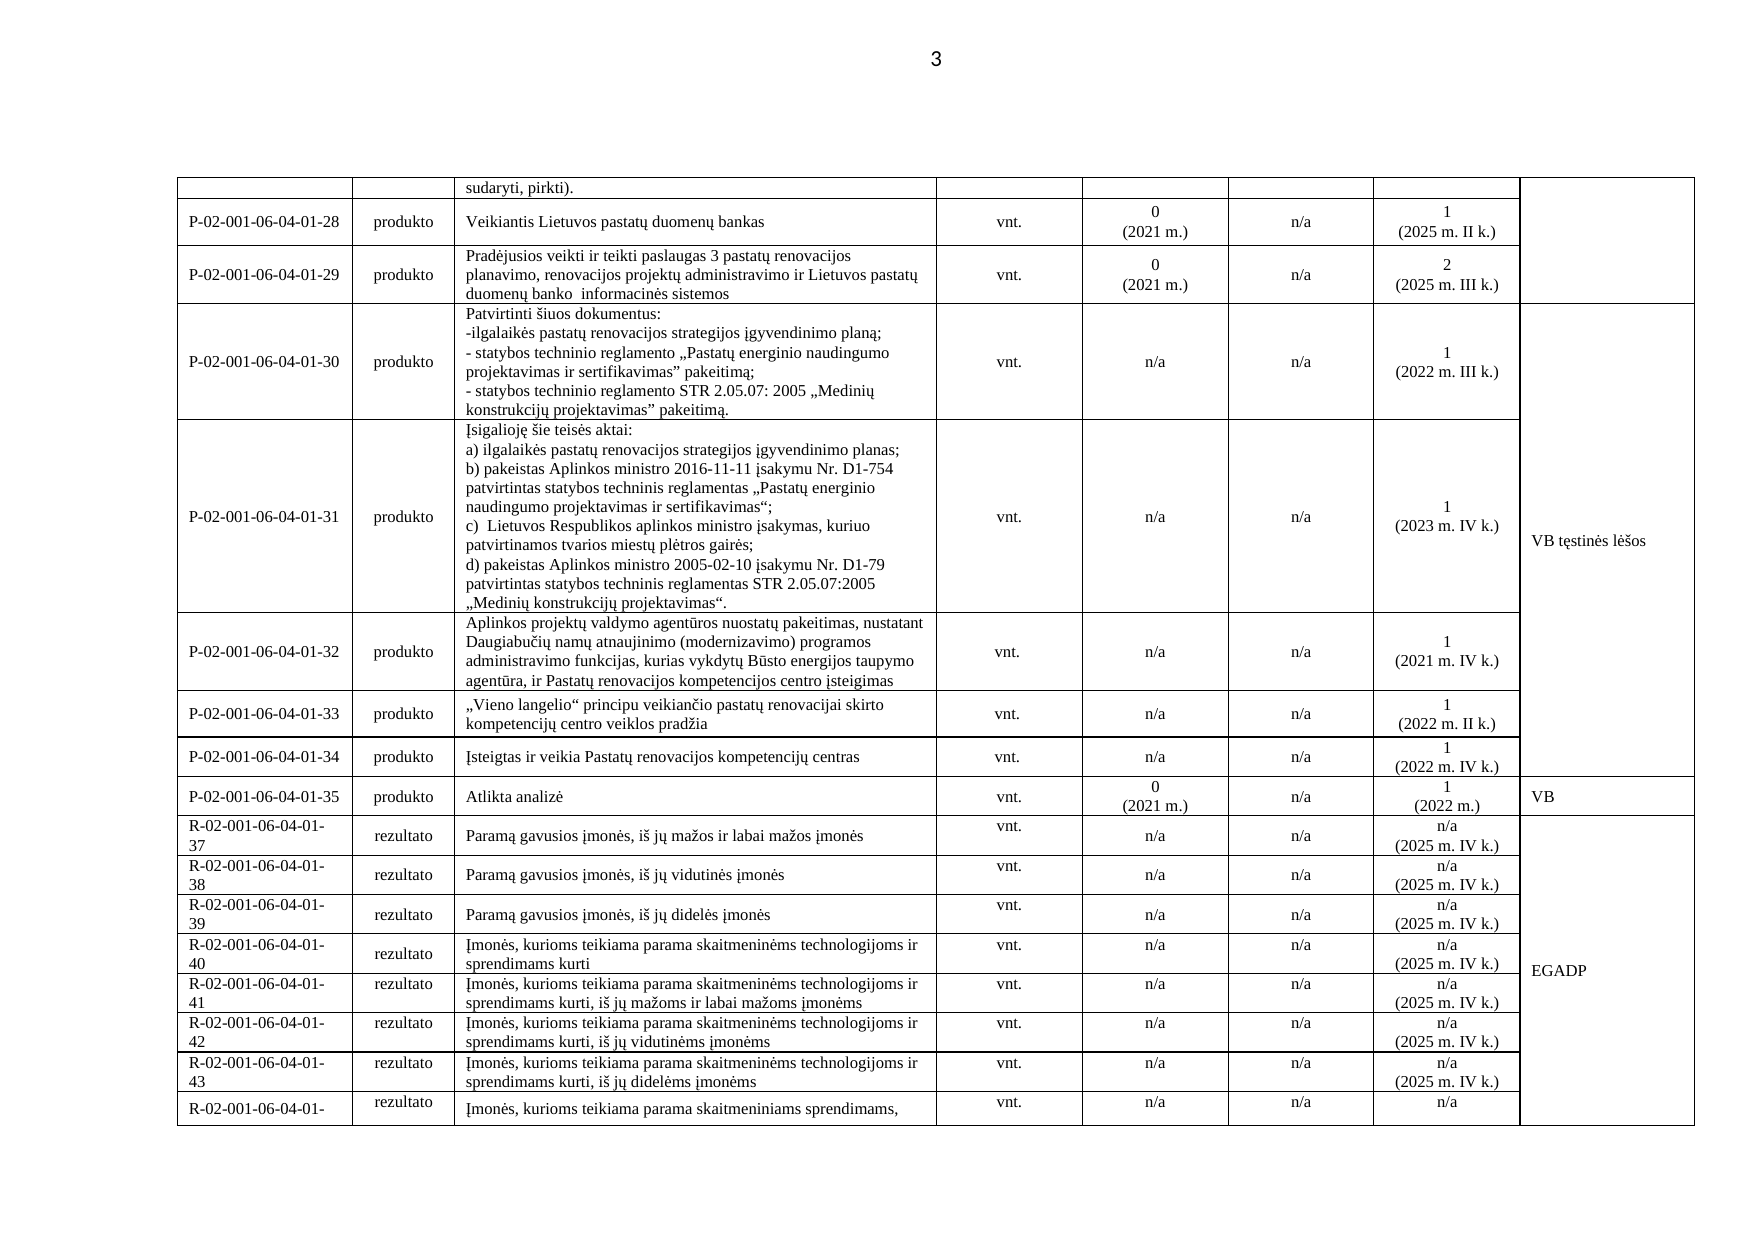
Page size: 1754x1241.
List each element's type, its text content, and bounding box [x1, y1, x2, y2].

table_cell n/a [1083, 816, 1228, 854]
table_cell „Vieno langelio“ principu veikiančio pastatų renovacijai skirto kompetencijų centro veiklos pradžia [455, 691, 936, 736]
table_cell n/a [1229, 856, 1373, 894]
table_cell rezultato [353, 1013, 454, 1051]
table_cell P-02-001-06-04-01-35 [178, 777, 352, 815]
table_cell Patvirtinti šiuos dokumentus: -ilgalaikės pastatų renovacijos strategijos įgyvendinimo planą; - statybos techninio reglamento „Pastatų energinio naudingumo projektavimas ir sertifikavimas” pakeitimą; - statybos techninio reglamento STR 2.05.07: 2005 „Medinių konstrukcijų projektavimas” pakeitimą. [455, 304, 936, 419]
table_cell Įmonės, kurioms teikiama parama skaitmeninėms technologijoms ir sprendimams kurti, iš jų vidutinėms įmonėms [455, 1013, 936, 1051]
table_cell n/a (2025 m. IV k.) [1374, 1013, 1519, 1051]
table_cell n/a (2025 m. IV k.) [1374, 895, 1519, 933]
table_cell rezultato [353, 895, 454, 933]
table_cell produkto [353, 420, 454, 612]
table_cell n/a [1083, 304, 1228, 419]
table_cell VB [1521, 777, 1694, 815]
table_cell rezultato [353, 1092, 454, 1125]
table_cell produkto [353, 304, 454, 419]
table_cell Atlikta analizė [455, 777, 936, 815]
table_cell P-02-001-06-04-01-34 [178, 738, 352, 776]
table_cell 0 (2021 m.) [1083, 777, 1228, 815]
table_cell 1 (2022 m. IV k.) [1374, 738, 1519, 776]
table_cell R-02-001-06-04-01-40 [178, 934, 352, 973]
table_cell Įsteigtas ir veikia Pastatų renovacijos kompetencijų centras [455, 738, 936, 776]
table_cell produkto [353, 613, 454, 689]
table_cell produkto [353, 691, 454, 736]
table_cell 1 (2023 m. IV k.) [1374, 420, 1519, 612]
table_cell 1 (2022 m.) [1374, 777, 1519, 815]
table_cell Paramą gavusios įmonės, iš jų mažos ir labai mažos įmonės [455, 816, 936, 854]
table_cell EGADP [1521, 816, 1694, 1125]
table_cell vnt. [937, 691, 1082, 736]
table_cell vnt. [937, 613, 1082, 689]
table_cell n/a [1229, 895, 1373, 933]
table_cell n/a [1229, 1092, 1373, 1125]
table_cell 0 (2021 m.) [1083, 246, 1228, 303]
table_cell rezultato [353, 1053, 454, 1091]
table_cell n/a [1229, 420, 1373, 612]
table_cell [1083, 178, 1228, 197]
table_cell n/a [1083, 1013, 1228, 1051]
table_cell Įmonės, kurioms teikiama parama skaitmeninėms technologijoms ir sprendimams kurti, iš jų mažoms ir labai mažoms įmonėms [455, 974, 936, 1012]
table_cell n/a [1229, 777, 1373, 815]
table_cell Paramą gavusios įmonės, iš jų didelės įmonės [455, 895, 936, 933]
table_cell P-02-001-06-04-01-33 [178, 691, 352, 736]
table_cell Įmonės, kurioms teikiama parama skaitmeninėms technologijoms ir sprendimams kurti [455, 934, 936, 973]
table_cell n/a [1229, 1013, 1373, 1051]
table_cell n/a [1229, 199, 1373, 244]
table_cell n/a (2025 m. IV k.) [1374, 856, 1519, 894]
table_cell Pradėjusios veikti ir teikti paslaugas 3 pastatų renovacijos planavimo, renovacijos projektų administravimo ir Lietuvos pastatų duomenų banko informacinės sistemos [455, 246, 936, 303]
table_cell n/a (2025 m. IV k.) [1374, 1053, 1519, 1091]
table_cell n/a [1229, 738, 1373, 776]
table_cell n/a [1083, 934, 1228, 973]
table_cell Įsigalioję šie teisės aktai: a) ilgalaikės pastatų renovacijos strategijos įgyvendinimo planas; b) pakeistas Aplinkos ministro 2016-11-11 įsakymu Nr. D1-754 patvirtintas statybos techninis reglamentas „Pastatų energinio naudingumo projektavimas ir sertifikavimas“; c) Lietuvos Respublikos aplinkos ministro įsakymas, kuriuo patvirtinamos tvarios miestų plėtros gairės; d) pakeistas Aplinkos ministro 2005-02-10 įsakymu Nr. D1-79 patvirtintas statybos techninis reglamentas STR 2.05.07:2005 „Medinių konstrukcijų projektavimas“. [455, 420, 936, 612]
table_cell n/a [1229, 613, 1373, 689]
table_cell Paramą gavusios įmonės, iš jų vidutinės įmonės [455, 856, 936, 894]
table_cell n/a [1229, 934, 1373, 973]
table_cell R-02-001-06-04-01-41 [178, 974, 352, 1012]
table_cell Aplinkos projektų valdymo agentūros nuostatų pakeitimas, nustatant Daugiabučių namų atnaujinimo (modernizavimo) programos administravimo funkcijas, kurias vykdytų Būsto energijos taupymo agentūra, ir Pastatų renovacijos kompetencijos centro įsteigimas [455, 613, 936, 689]
table_cell VB tęstinės lėšos [1521, 304, 1694, 776]
table_cell produkto [353, 777, 454, 815]
table_cell R-02-001-06-04-01-39 [178, 895, 352, 933]
table_cell n/a (2025 m. IV k.) [1374, 934, 1519, 973]
table_cell 0 (2021 m.) [1083, 199, 1228, 244]
table_cell n/a [1229, 246, 1373, 303]
table_cell n/a [1083, 738, 1228, 776]
table_cell n/a [1083, 691, 1228, 736]
table_cell P-02-001-06-04-01-31 [178, 420, 352, 612]
table_cell vnt. [937, 738, 1082, 776]
table_cell Įmonės, kurioms teikiama parama skaitmeninėms technologijoms ir sprendimams kurti, iš jų didelėms įmonėms [455, 1053, 936, 1091]
table_cell produkto [353, 246, 454, 303]
table_cell vnt. [937, 304, 1082, 419]
table_cell rezultato [353, 856, 454, 894]
table_cell n/a (2025 m. IV k.) [1374, 816, 1519, 854]
table_cell n/a [1083, 895, 1228, 933]
table_cell 1 (2022 m. II k.) [1374, 691, 1519, 736]
table_cell vnt. [937, 974, 1082, 1012]
table_cell n/a [1229, 691, 1373, 736]
table_cell rezultato [353, 934, 454, 973]
table_cell n/a [1229, 1053, 1373, 1091]
table_cell [1521, 178, 1694, 303]
table_cell sudaryti, pirkti). [455, 178, 936, 197]
table_cell [1229, 178, 1373, 197]
table_cell n/a [1083, 613, 1228, 689]
table_cell rezultato [353, 974, 454, 1012]
table_cell vnt. [937, 816, 1082, 854]
table_cell vnt. [937, 199, 1082, 244]
table_cell R-02-001-06-04-01-42 [178, 1013, 352, 1051]
table_cell vnt. [937, 934, 1082, 973]
table_cell n/a [1229, 816, 1373, 854]
table_cell vnt. [937, 856, 1082, 894]
table_cell 1 (2022 m. III k.) [1374, 304, 1519, 419]
table_cell n/a [1229, 974, 1373, 1012]
table_cell vnt. [937, 420, 1082, 612]
table_cell n/a (2025 m. IV k.) [1374, 974, 1519, 1012]
table_cell [353, 178, 454, 197]
table_cell R-02-001-06-04-01-38 [178, 856, 352, 894]
table_cell vnt. [937, 246, 1082, 303]
table_cell P-02-001-06-04-01-32 [178, 613, 352, 689]
table_cell [937, 178, 1082, 197]
table_cell vnt. [937, 895, 1082, 933]
table_cell produkto [353, 738, 454, 776]
table_cell vnt. [937, 777, 1082, 815]
table_cell vnt. [937, 1013, 1082, 1051]
table_cell P-02-001-06-04-01-28 [178, 199, 352, 244]
table_cell Įmonės, kurioms teikiama parama skaitmeniniams sprendimams, [455, 1092, 936, 1125]
table_cell 2 (2025 m. III k.) [1374, 246, 1519, 303]
table_cell n/a [1083, 856, 1228, 894]
table_cell 1 (2025 m. II k.) [1374, 199, 1519, 244]
table_cell n/a [1083, 420, 1228, 612]
table_cell n/a [1229, 304, 1373, 419]
table_cell Veikiantis Lietuvos pastatų duomenų bankas [455, 199, 936, 244]
table_cell 1 (2021 m. IV k.) [1374, 613, 1519, 689]
table_cell R-02-001-06-04-01-43 [178, 1053, 352, 1091]
table_cell [178, 178, 352, 197]
table_cell vnt. [937, 1053, 1082, 1091]
table_cell [1374, 178, 1519, 197]
table_cell produkto [353, 199, 454, 244]
table_cell rezultato [353, 816, 454, 854]
table_cell R-02-001-06-04-01- [178, 1092, 352, 1125]
table_cell R-02-001-06-04-01-37 [178, 816, 352, 854]
table_cell P-02-001-06-04-01-30 [178, 304, 352, 419]
table_cell P-02-001-06-04-01-29 [178, 246, 352, 303]
table_cell n/a [1374, 1092, 1519, 1125]
table_cell n/a [1083, 1092, 1228, 1125]
table_cell n/a [1083, 1053, 1228, 1091]
table_cell vnt. [937, 1092, 1082, 1125]
table_cell n/a [1083, 974, 1228, 1012]
